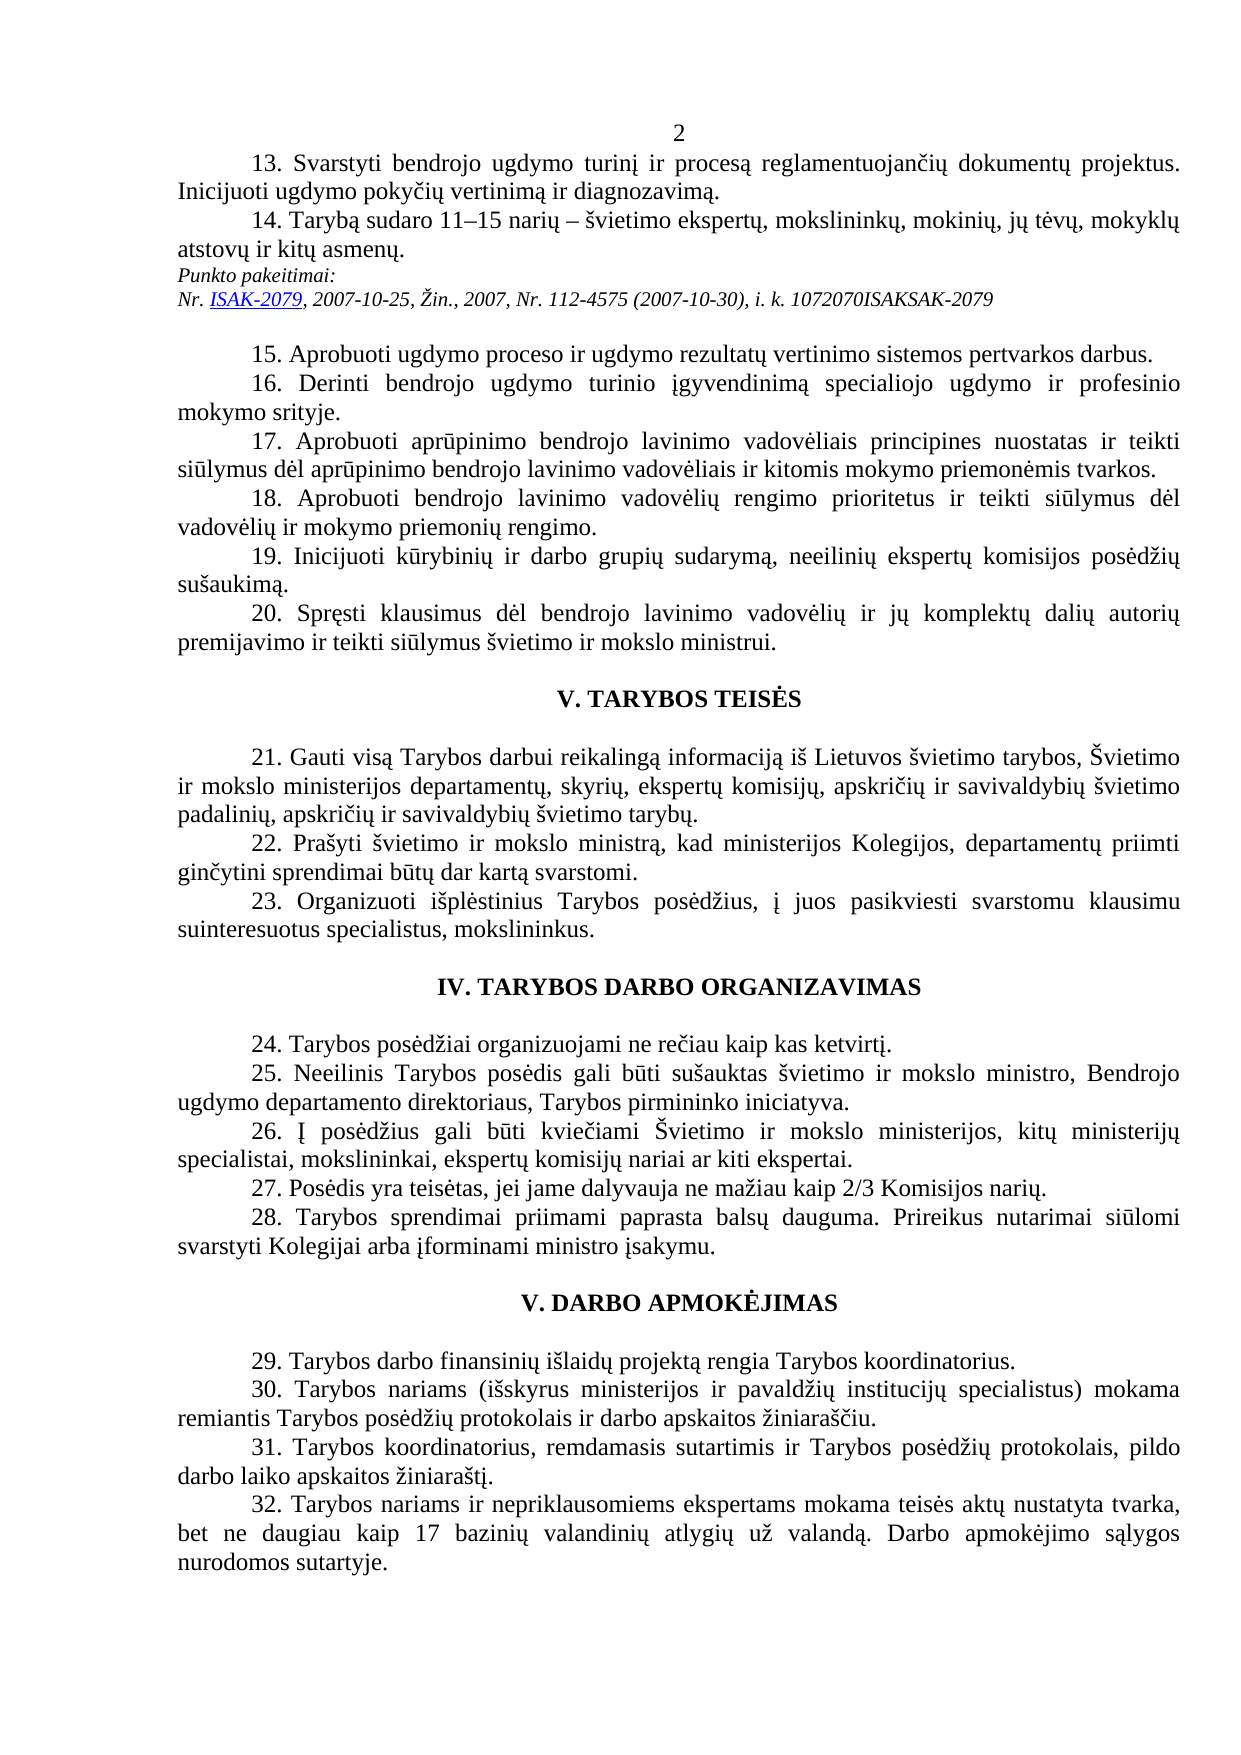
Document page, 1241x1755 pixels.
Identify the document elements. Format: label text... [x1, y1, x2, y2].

text 16. Derinti bendrojo ugdymo turinio įgyvendinimą specialiojo ugdymo ir profesinio mokymo srityje. [177, 368, 1181, 426]
text 15. Aprobuoti ugdymo proceso ir ugdymo rezultatų vertinimo sistemos pertvarkos darbus. [177, 339, 1181, 368]
text Nr. ISAK-2079, 2007-10-25, Žin., 2007, Nr. 112-4575 (2007-10-30), i. k. 1072070ISAKSAK-2079 [177, 287, 1181, 311]
text 26. Į posėdžius gali būti kviečiami Švietimo ir mokslo ministerijos, kitų ministerijų specialistai, mokslininkai, ekspertų komisijų nariai ar kiti ekspertai. [177, 1116, 1181, 1173]
text V. TARYBOS TEISĖS [177, 684, 1181, 713]
text V. DARBO APMOKĖJIMAS [177, 1288, 1181, 1317]
text 18. Aprobuoti bendrojo lavinimo vadovėlių rengimo prioritetus ir teikti siūlymus dėl vadovėlių ir mokymo priemonių rengimo. [177, 483, 1181, 541]
text 28. Tarybos sprendimai priimami paprasta balsų dauguma. Prireikus nutarimai siūlomi svarstyti Kolegijai arba įforminami ministro įsakymu. [177, 1202, 1181, 1259]
text 19. Inicijuoti kūrybinių ir darbo grupių sudarymą, neeilinių ekspertų komisijos posėdžių sušaukimą. [177, 541, 1181, 598]
text 20. Spręsti klausimus dėl bendrojo lavinimo vadovėlių ir jų komplektų dalių autorių premijavimo ir teikti siūlymus švietimo ir mokslo ministrui. [177, 598, 1181, 656]
text 27. Posėdis yra teisėtas, jei jame dalyvauja ne mažiau kaip 2/3 Komisijos narių. [177, 1173, 1181, 1202]
text 17. Aprobuoti aprūpinimo bendrojo lavinimo vadovėliais principines nuostatas ir teikti siūlymus dėl aprūpinimo bendrojo lavinimo vadovėliais ir kitomis mokymo priemonėmis tvarkos. [177, 426, 1181, 483]
text 21. Gauti visą Tarybos darbui reikalingą informaciją iš Lietuvos švietimo tarybos, Švietimo ir mokslo ministerijos departamentų, skyrių, ekspertų komisijų, apskričių ir savivaldybių švietimo padalinių, apskričių ir savivaldybių švietimo tarybų. [177, 742, 1181, 828]
text IV. TARYBOS DARBO ORGANIZAVIMAS [177, 972, 1181, 1001]
text 29. Tarybos darbo finansinių išlaidų projektą rengia Tarybos koordinatorius. [177, 1346, 1181, 1374]
text 32. Tarybos nariams ir nepriklausomiems ekspertams mokama teisės aktų nustatyta tvarka, bet ne daugiau kaip 17 bazinių valandinių atlygių už valandą. Darbo apmokėjimo sąlygos nurodomos sutartyje. [177, 1489, 1181, 1576]
text 23. Organizuoti išplėstinius Tarybos posėdžius, į juos pasikviesti svarstomu klausimu suinteresuotus specialistus, mokslininkus. [177, 886, 1181, 943]
text 30. Tarybos nariams (išskyrus ministerijos ir pavaldžių institucijų specialistus) mokama remiantis Tarybos posėdžių protokolais ir darbo apskaitos žiniaraščiu. [177, 1374, 1181, 1432]
text 13. Svarstyti bendrojo ugdymo turinį ir procesą reglamentuojančių dokumentų projektus. Inicijuoti ugdymo pokyčių vertinimą ir diagnozavimą. [177, 148, 1181, 205]
text 25. Neeilinis Tarybos posėdis gali būti sušauktas švietimo ir mokslo ministro, Bendrojo ugdymo departamento direktoriaus, Tarybos pirmininko iniciatyva. [177, 1058, 1181, 1116]
text Punkto pakeitimai: [177, 263, 1181, 287]
text 24. Tarybos posėdžiai organizuojami ne rečiau kaip kas ketvirtį. [177, 1029, 1181, 1058]
text 22. Prašyti švietimo ir mokslo ministrą, kad ministerijos Kolegijos, departamentų priimti ginčytini sprendimai būtų dar kartą svarstomi. [177, 828, 1181, 886]
text 14. Tarybą sudaro 11–15 narių – švietimo ekspertų, mokslininkų, mokinių, jų tėvų, mokyklų atstovų ir kitų asmenų. [177, 205, 1181, 263]
text 31. Tarybos koordinatorius, remdamasis sutartimis ir Tarybos posėdžių protokolais, pildo darbo laiko apskaitos žiniaraštį. [177, 1432, 1181, 1489]
